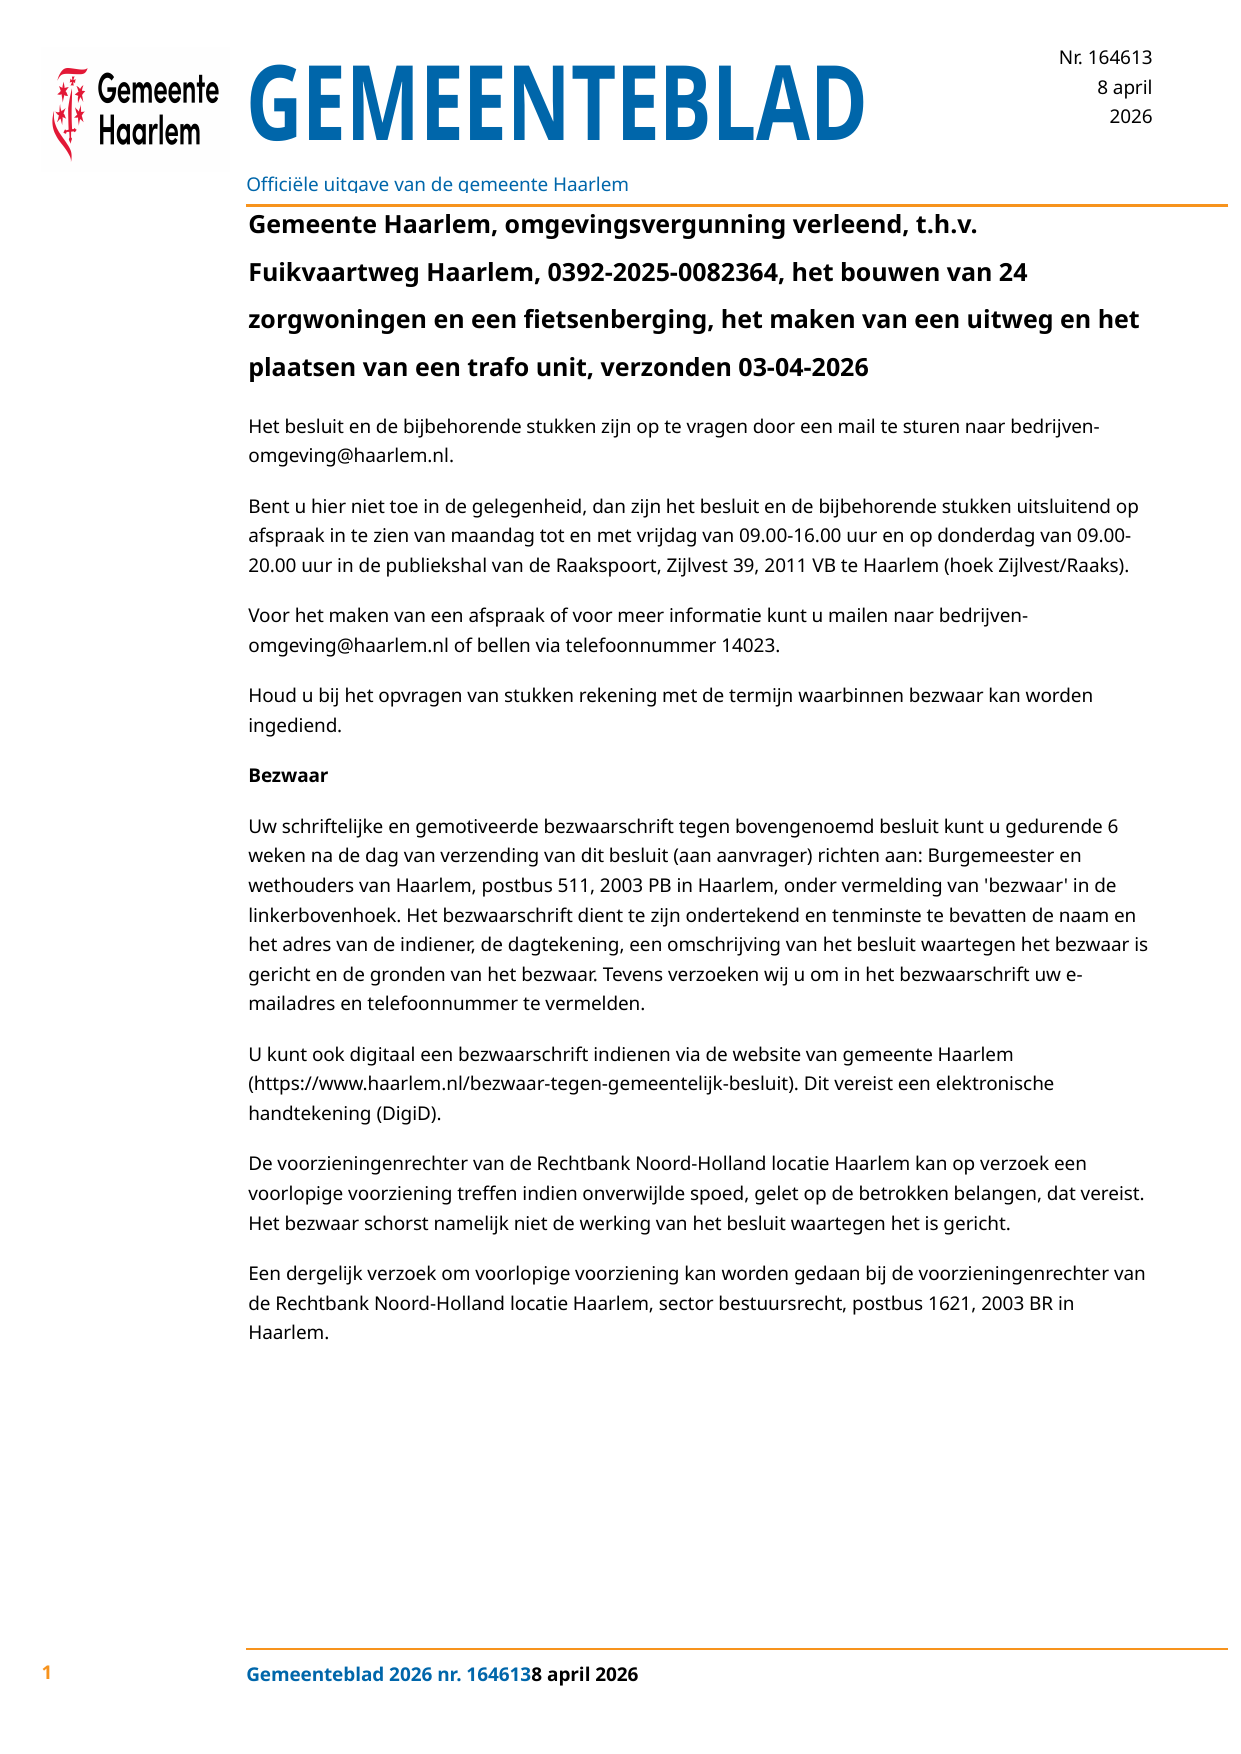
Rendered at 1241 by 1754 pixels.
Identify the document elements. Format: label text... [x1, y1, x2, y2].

text Uw schriftelijke en gemotiveerde bezwaarschrift tegen bovengenoemd besluit kunt u gedurende 6 weken na de dag van verzending van dit besluit (aan aanvrager) richten aan: Burgemeester en wethouders van Haarlem, postbus 511, 2003 PB in Haarlem, onder vermelding van 'bezwaar' in de linkerbovenhoek. Het bezwaarschrift dient te zijn ondertekend en tenminste te bevatten de naam en het adres van de indiener, de dagtekening, een omschrijving van het besluit waartegen het bezwaar is gericht en de gronden van het bezwaar. Tevens verzoeken wij u om in het bezwaarschrift uw e-mailadres en telefoonnummer te vermelden. [248, 813, 1152, 1016]
text Het besluit en de bijbehorende stukken zijn op te vragen door een mail te sturen naar bedrijven-omgeving@haarlem.nl. [248, 413, 1152, 468]
text Houd u bij het opvragen van stukken rekening met de termijn waarbinnen bezwaar kan worden ingediend. [248, 683, 1152, 738]
text De voorzieningenrechter van de Rechtbank Noord-Holland locatie Haarlem kan op verzoek een voorlopige voorziening treffen indien onverwijlde spoed, gelet op de betrokken belangen, dat vereist. Het bezwaar schorst namelijk niet de werking van het besluit waartegen het is gericht. [248, 1151, 1152, 1236]
text Een dergelijk verzoek om voorlopige voorziening kan worden gedaan bij de voorzieningenrechter van de Rechtbank Noord-Holland locatie Haarlem, sector bestuursrecht, postbus 1621, 2003 BR in Haarlem. [248, 1260, 1152, 1345]
text Gemeente Haarlem, omgevingsvergunning verleend, t.h.v. Fuikvaartweg Haarlem, 0392-2025-0082364, het bouwen van 24 zorgwoningen en een fietsenberging, het maken van een uitweg en het plaatsen van een trafo unit, verzonden 03-04-2026 [248, 207, 1152, 384]
picture [41, 47, 231, 172]
text Bezwaar [248, 763, 1152, 788]
text U kunt ook digitaal een bezwaarschrift indienen via de website van gemeente Haarlem (https://www.haarlem.nl/bezwaar-tegen-gemeentelijk-besluit). Dit vereist een elektronische handtekening (DigiD). [248, 1041, 1152, 1126]
text Voor het maken van een afspraak of voor meer informatie kunt u mailen naar bedrijven-omgeving@haarlem.nl of bellen via telefoonnummer 14023. [248, 603, 1152, 658]
text Bent u hier niet toe in de gelegenheid, dan zijn het besluit en de bijbehorende stukken uitsluitend op afspraak in te zien van maandag tot en met vrijdag van 09.00-16.00 uur en op donderdag van 09.00-20.00 uur in de publiekshal van de Raakspoort, Zijlvest 39, 2011 VB te Haarlem (hoek Zijlvest/Raaks). [248, 493, 1152, 578]
